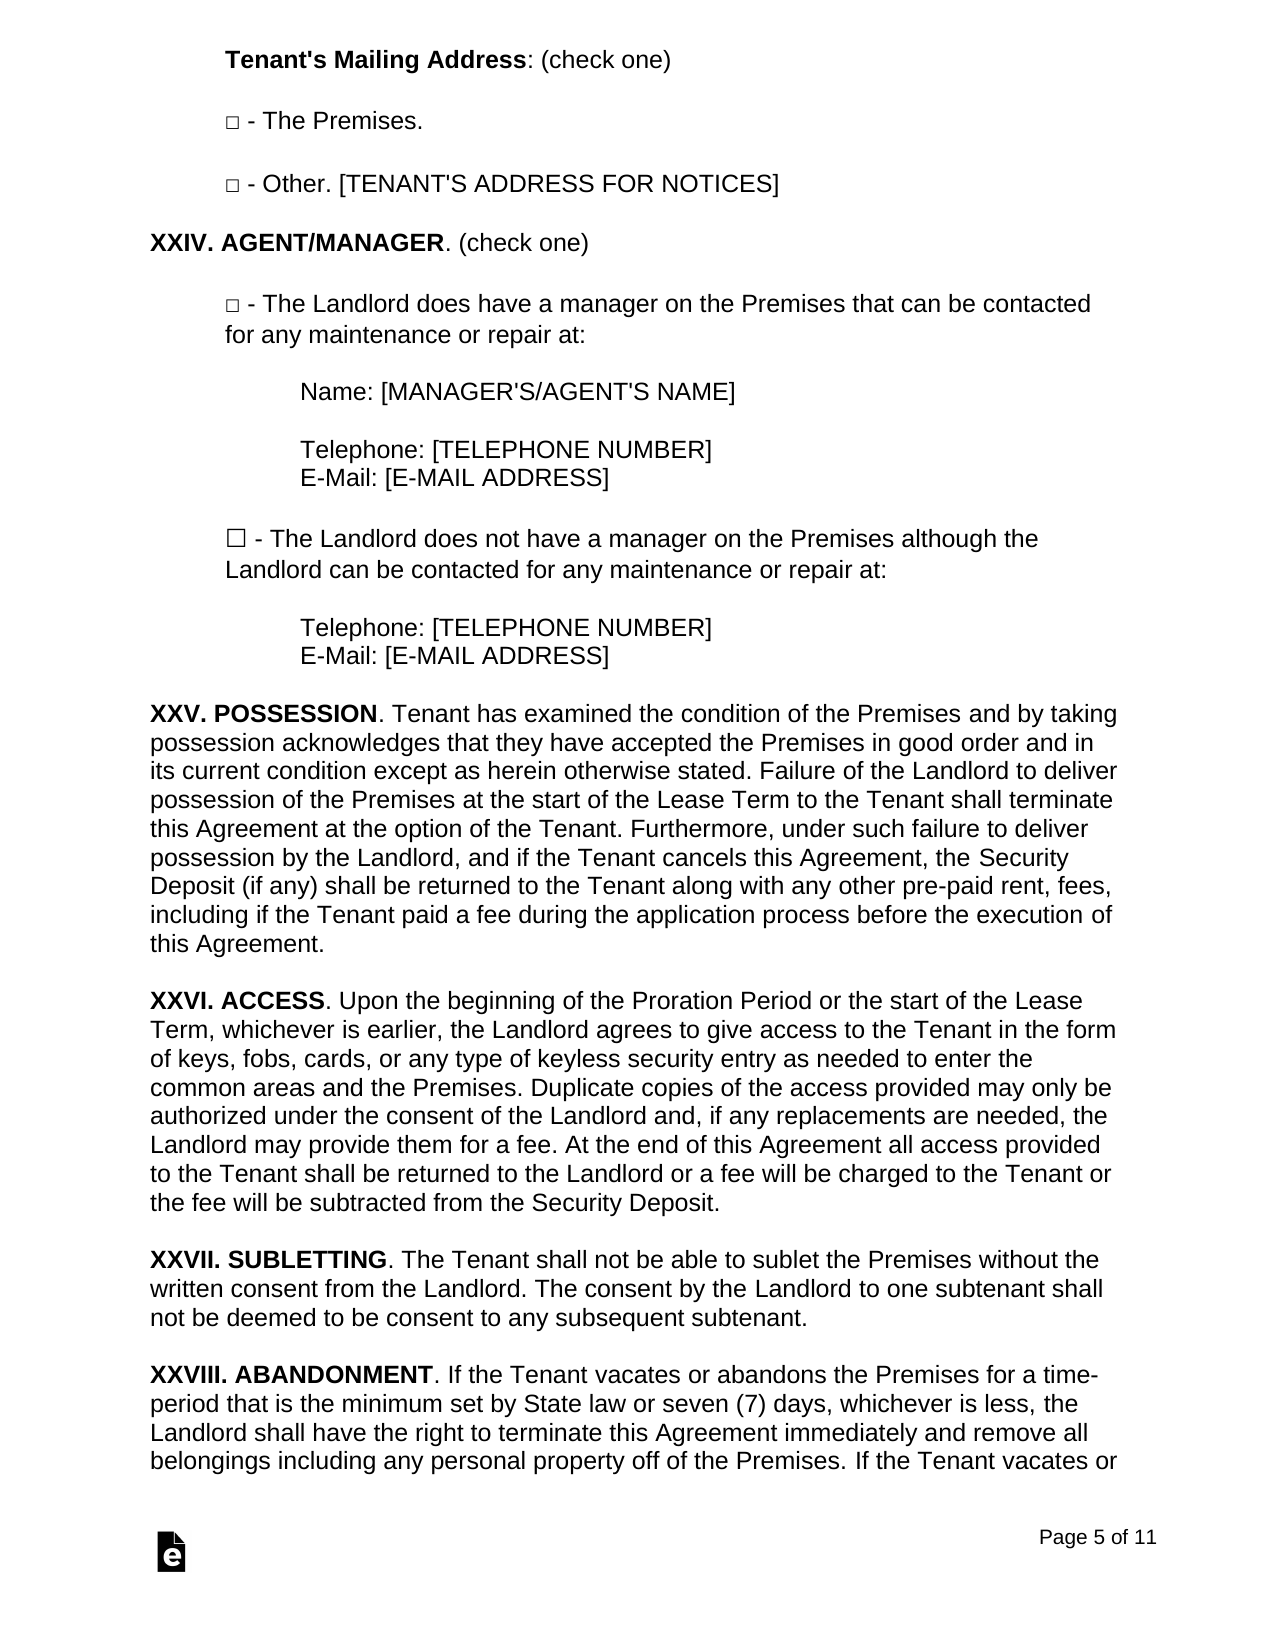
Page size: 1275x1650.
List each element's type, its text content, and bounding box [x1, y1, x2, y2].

text ☐ - The Landlord does not have a manager on the Premises although the Landlord can be contacted for any maintenance or repair at: [225, 521, 1125, 584]
text XXIV. AGENT/MANAGER. (check one) [150, 228, 1125, 257]
text Telephone: [TELEPHONE NUMBER] [300, 435, 1125, 463]
text E-Mail: [E-MAIL ADDRESS] [300, 463, 1125, 492]
text ☐ - The Landlord does have a manager on the Premises that can be contacted for any maintenance or repair at: [225, 286, 1125, 348]
text Tenant's Mailing Address: (check one) [225, 45, 1125, 74]
text Telephone: [TELEPHONE NUMBER] [300, 612, 1125, 641]
text XXVII. SUBLETTING. The Tenant shall not be able to sublet the Premises without the written consent from the Landlord. The consent by the Landlord to one subtenant shall not be deemed to be consent to any subsequent subtenant. [150, 1245, 1125, 1331]
text XXV. POSSESSION. Tenant has examined the condition of the Premises and by taking possession acknowledges that they have accepted the Premises in good order and in its current condition except as herein otherwise stated. Failure of the Landlord to deliver possession of the Premises at the start of the Lease Term to the Tenant shall terminate this Agreement at the option of the Tenant. Furthermore, under such failure to deliver possession by the Landlord, and if the Tenant cancels this Agreement, the Security Deposit (if any) shall be returned to the Tenant along with any other pre-paid rent, fees, including if the Tenant paid a fee during the application process before the execution of this Agreement. [150, 699, 1125, 957]
text ☐ - The Premises. [225, 102, 1125, 137]
text XXVIII. ABANDONMENT. If the Tenant vacates or abandons the Premises for a time-period that is the minimum set by State law or seven (7) days, whichever is less, the Landlord shall have the right to terminate this Agreement immediately and remove all belongings including any personal property off of the Premises. If the Tenant vacates or [150, 1360, 1125, 1475]
text E-Mail: [E-MAIL ADDRESS] [300, 641, 1125, 670]
text XXVI. ACCESS. Upon the beginning of the Proration Period or the start of the Lease Term, whichever is earlier, the Landlord agrees to give access to the Tenant in the form of keys, fobs, cards, or any type of keyless security entry as needed to enter the common areas and the Premises. Duplicate copies of the access provided may only be authorized under the consent of the Landlord and, if any replacements are needed, the Landlord may provide them for a fee. At the end of this Agreement all access provided to the Tenant shall be returned to the Landlord or a fee will be charged to the Tenant or the fee will be subtracted from the Security Deposit. [150, 986, 1125, 1216]
text Name: [MANAGER'S/AGENT'S NAME] [300, 377, 1125, 406]
text ☐ - Other. [TENANT'S ADDRESS FOR NOTICES] [225, 165, 1125, 199]
